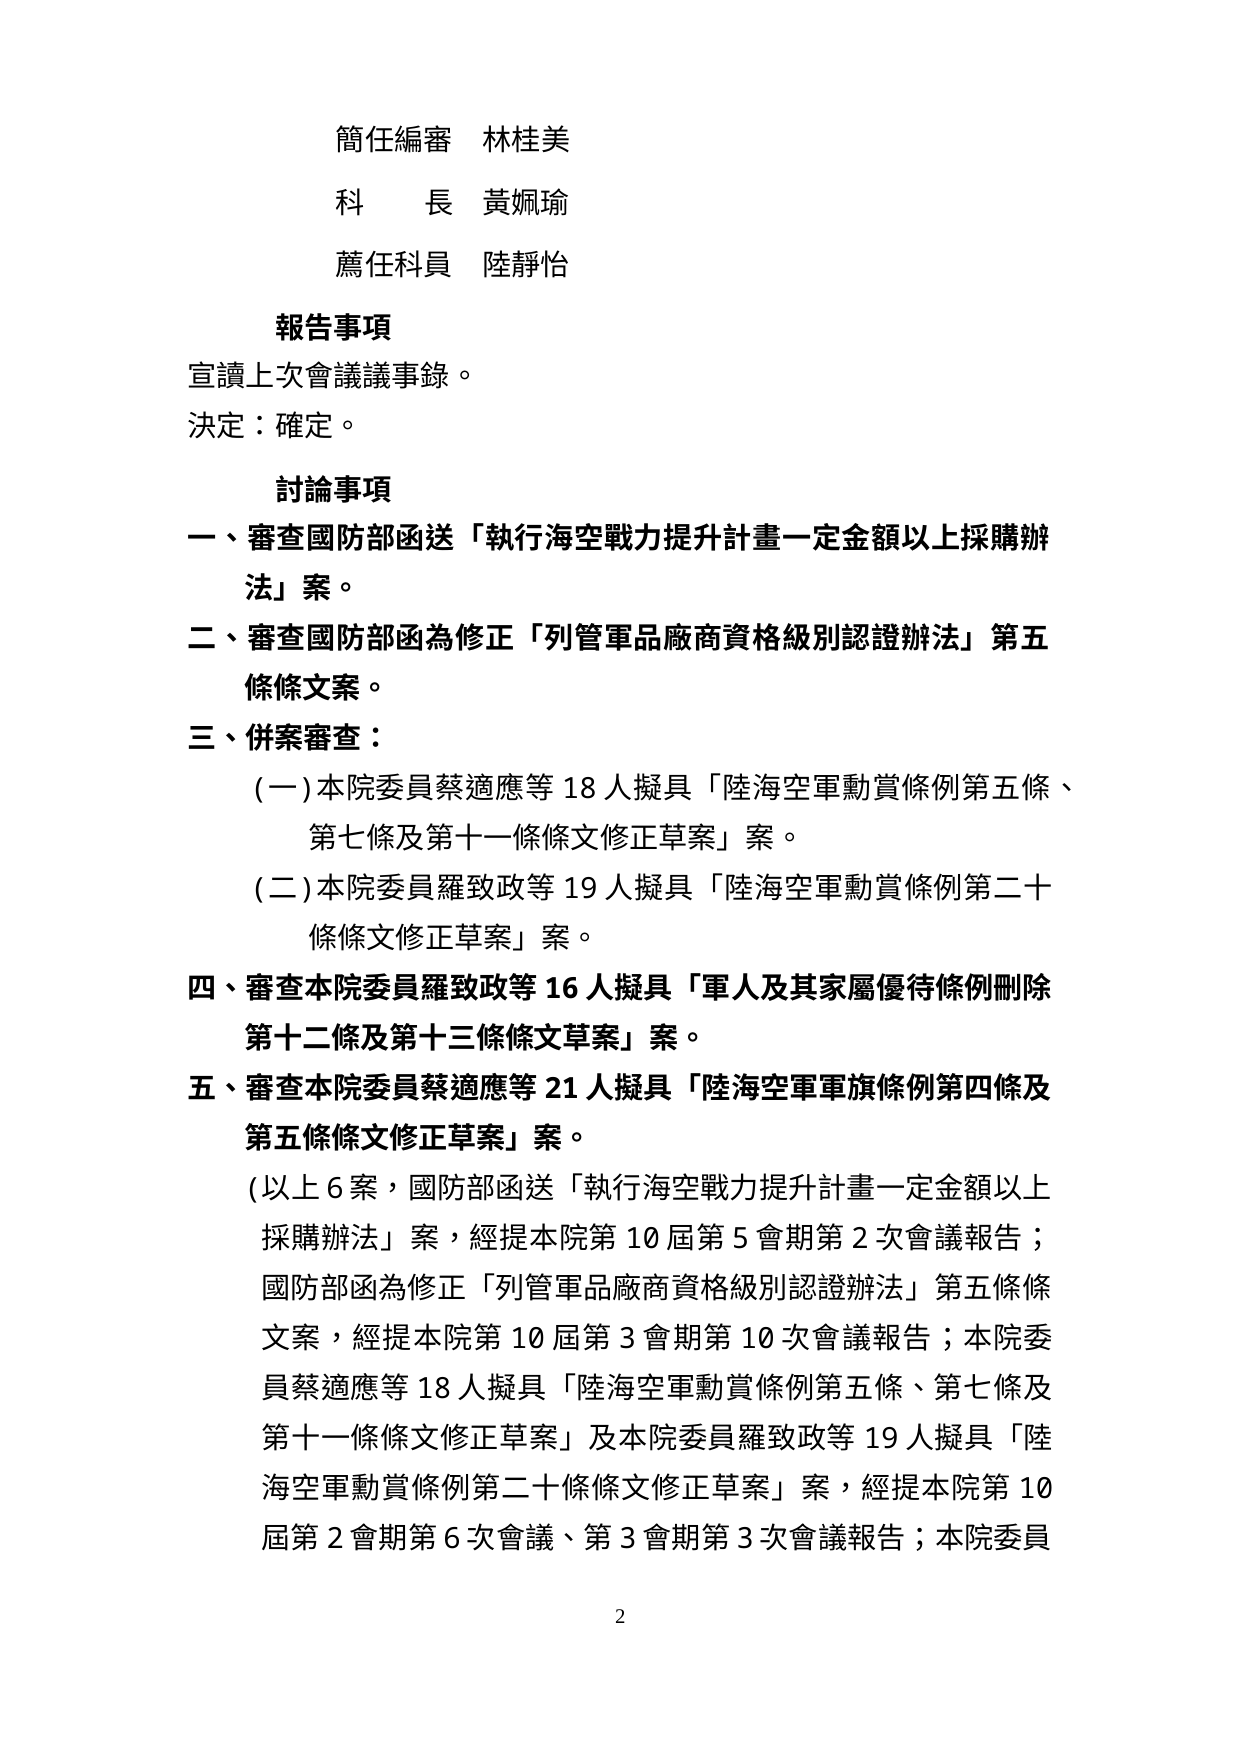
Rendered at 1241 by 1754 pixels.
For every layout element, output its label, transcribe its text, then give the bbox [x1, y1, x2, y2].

text 五、審查本院委員蔡適應等21人擬具「陸海空軍軍旗條例第四條及第五條條文修正草案」案。 [187, 1059, 1053, 1159]
text (一)本院委員蔡適應等18人擬具「陸海空軍勳賞條例第五條、第七條及第十一條條文修正草案」案。 [250, 759, 1053, 859]
text 決定：確定。 [187, 396, 1053, 446]
text (二)本院委員羅致政等19人擬具「陸海空軍勳賞條例第二十條條文修正草案」案。 [250, 859, 1053, 959]
text 三、併案審查： [187, 709, 1053, 759]
text (以上6案，國防部函送「執行海空戰力提升計畫一定金額以上採購辦法」案，經提本院第10屆第5會期第2次會議報告；國防部函為修正「列管軍品廠商資格級別認證辦法」第五條條文案，經提本院第10屆第3會期第10次會議報告；本院委員蔡適應等18人擬具「陸海空軍勳賞條例第五條、第七條及第十一條條文修正草案」及本院委員羅致政等19人擬具「陸海空軍勳賞條例第二十條條文修正草案」案，經提本院第10屆第2會期第6次會議、第3會期第3次會議報告；本院委員羅致政等16人擬具「軍人及其家屬優待條例刪除第十二條及第十三條條文草案」案，經提本院第10屆第3會期第6次會議報告；本院委員蔡適應等21人擬具「陸海空軍軍旗條例第四條及第五條條文修正草案」案，經提本院第10屆第4會期第14次會議報告後，均決定：「交外交及國防委員會審查。」委員蔡適應就「陸海空軍勳賞條例第五條、第七條及第十一條條文修正草案」及「陸海空軍軍旗條例第四條及第五條條文修正草案」說明提案旨趣；國防部副部長柏鴻輝、國防採購室主任鄭文正及資源規劃司代司長董中興就「執行海空戰力提升計畫一定金額以上採購辦法」、修正「列管軍品廠商資格級別認證辦法」第五條、「陸海空軍勳賞條例第五條、第七條及第十一條條文修正草案」、「陸海空軍勳賞條例第二十條條文修正草案」、「軍人及其家屬優待條例刪除第十二條及第十三條條文草案」及「陸海空軍軍旗條例第四條及第五條條文修正草案」等案提出報告，委員林昶佐、溫玉霞、吳斯懷、江啟臣、羅致政、趙天麟、馬文君、王定宇、邱臣遠、何志偉、蔡適應、林靜儀、廖婉汝、蔡易餘、陳椒華、湯蕙禎、林淑芬、陳以信及張其祿等19人質詢，均由國防部副部長柏鴻輝、常務次長房茂宏、全民防衛動員署署長白捷隆、資源規劃司代司長董中興、國防採購室主任鄭文正、陸軍司令部參謀長章元勲、國家中山科學研究院院長張忠誠、行政院公共工程委員會企劃處副處長胡培中及內政部役政署主任秘書李昊陞等即席答復。） [244, 1159, 1053, 1559]
text 討論事項 [275, 446, 1053, 509]
text 薦任科員 陸靜怡 [187, 221, 1053, 284]
text 四、審查本院委員羅致政等16人擬具「軍人及其家屬優待條例刪除第十二條及第十三條條文草案」案。 [187, 959, 1053, 1059]
text 二、審查國防部函為修正「列管軍品廠商資格級別認證辦法」第五條條文案。 [187, 609, 1053, 709]
text 宣讀上次會議議事錄。 [187, 346, 1053, 396]
text 簡任編審 林桂美 [187, 96, 1053, 159]
text 報告事項 [275, 284, 1053, 346]
text 一、審查國防部函送「執行海空戰力提升計畫一定金額以上採購辦法」案。 [187, 509, 1053, 609]
text 科 長 黃姵瑜 [187, 159, 1053, 221]
